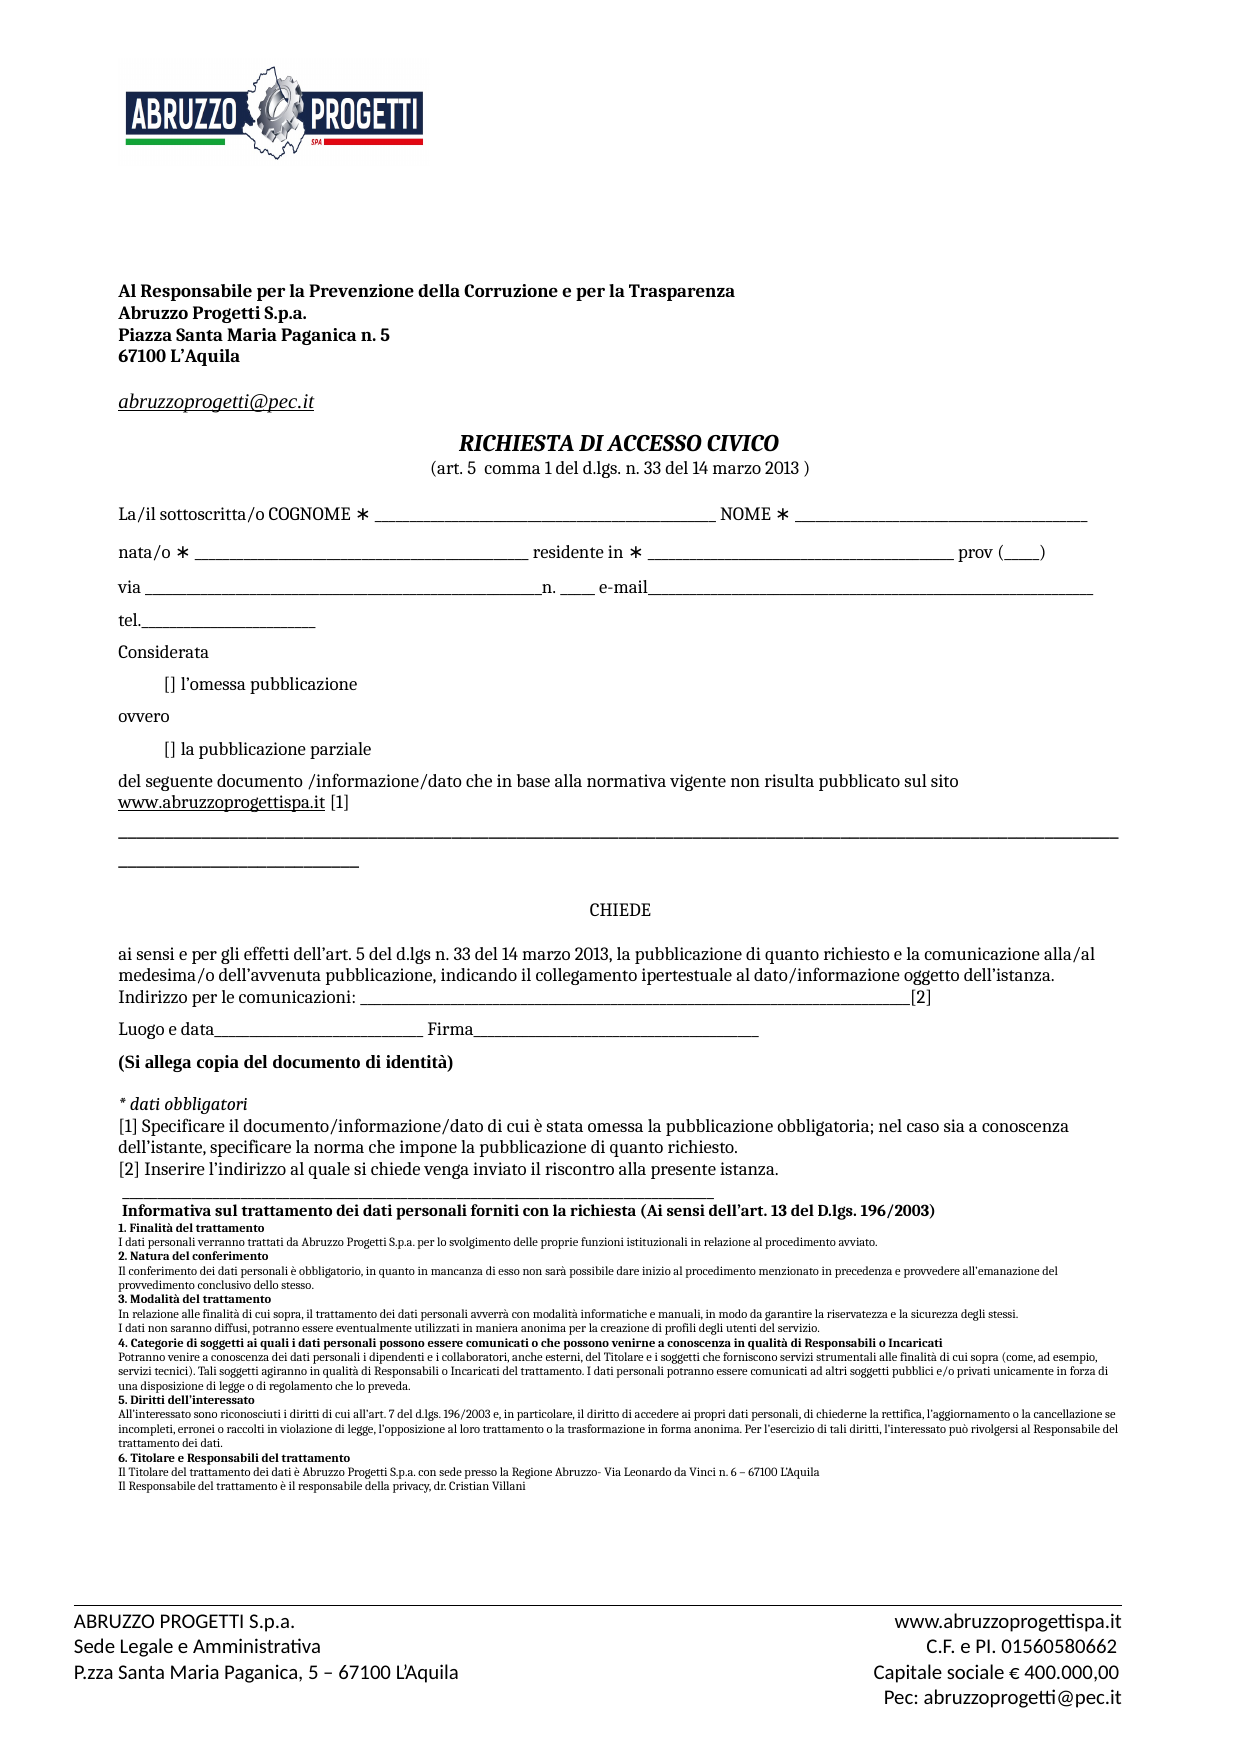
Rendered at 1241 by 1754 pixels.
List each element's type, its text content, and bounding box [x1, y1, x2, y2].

text CHIEDE [118, 900, 1122, 921]
text Potranno venire a conoscenza dei dati personali i dipendenti e i collaboratori, anche esterni, del Titolare e i soggetti che forniscono servizi strumentali alle finalità di cui sopra (come, ad esempio, servizi tecnici). Tali soggetti agiranno in qualità di Responsabili o Incaricati del trattamento. I dati personali potranno essere comunicati ad altri soggetti pubblici e/o privati unicamente in forza di una disposizione di legge o di regolamento che lo preveda. [118, 1350, 1122, 1393]
picture [118, 58, 430, 166]
text [1] Specificare il documento/informazione/dato di cui è stata omessa la pubblicazione obbligatoria; nel caso sia a conoscenza dell’istante, specificare la norma che impone la pubblicazione di quanto richiesto. [118, 1115, 1122, 1158]
text 6. Titolare e Responsabili del trattamento [118, 1451, 1122, 1465]
text [2] Inserire l’indirizzo al quale si chiede venga inviato il riscontro alla presente istanza. [118, 1158, 1122, 1180]
text All’interessato sono riconosciuti i diritti di cui all’art. 7 del d.lgs. 196/2003 e, in particolare, il diritto di accedere ai propri dati personali, di chiederne la rettifica, l’aggiornamento o la cancellazione se incompleti, erronei o raccolti in violazione di legge, l’opposizione al loro trattamento o la trasformazione in forma anonima. Per l’esercizio di tali diritti, l’interessato può rivolgersi al Responsabile del trattamento dei dati. [118, 1408, 1122, 1451]
text Abruzzo Progetti S.p.a. [118, 303, 1122, 324]
text I dati personali verranno trattati da Abruzzo Progetti S.p.a. per lo svolgimento delle proprie funzioni istituzionali in relazione al procedimento avviato. [118, 1235, 1122, 1249]
text 5. Diritti dell’interessato [118, 1393, 1122, 1408]
text del seguente documento /informazione/dato che in base alla normativa vigente non risulta pubblicato sul sito [118, 771, 1122, 792]
text ovvero [118, 706, 1122, 727]
text ai sensi e per gli effetti dell’art. 5 del d.lgs n. 33 del 14 marzo 2013, la pubblicazione di quanto richiesto e la comunicazione alla/al medesima/o dell’avvenuta pubblicazione, indicando il collegamento ipertestuale al dato/informazione oggetto dell’istanza. [118, 943, 1122, 986]
text Considerata [118, 641, 1122, 663]
text Luogo e data______________________________ Firma_________________________________________ [118, 1018, 1122, 1040]
text (art. 5 comma 1 del d.lgs. n. 33 del 14 marzo 2013 ) [118, 457, 1122, 479]
text 3. Modalità del trattamento [118, 1293, 1122, 1307]
text (Si allega copia del documento di identità) [118, 1051, 1122, 1072]
text Il conferimento dei dati personali è obbligatorio, in quanto in mancanza di esso non sarà possibile dare inizio al procedimento menzionato in precedenza e provvedere all’emanazione del provvedimento conclusivo dello stesso. [118, 1264, 1122, 1293]
text [] la pubblicazione parziale [118, 738, 1122, 760]
text 4. Categorie di soggetti ai quali i dati personali possono essere comunicati o che possono venirne a conoscenza in qualità di Responsabili o Incaricati [118, 1336, 1122, 1350]
text 67100 L’Aquila [118, 346, 1122, 367]
text Il Responsabile del trattamento è il responsabile della privacy, dr. Cristian Villani [118, 1479, 1122, 1494]
text Piazza Santa Maria Paganica n. 5 [118, 324, 1122, 346]
text Il Titolare del trattamento dei dati è Abruzzo Progetti S.p.a. con sede presso la Regione Abruzzo- Via Leonardo da Vinci n. 6 – 67100 L’Aquila [118, 1465, 1122, 1479]
text via _________________________________________________________n. _____ e-mail________________________________________________________________ [118, 577, 1122, 598]
text Indirizzo per le comunicazioni: _______________________________________________________________________________[2] [118, 986, 1122, 1008]
text _____________________________________________________________________________________ [118, 1180, 1122, 1202]
text La/il sottoscritta/o COGNOME ∗ _________________________________________________ NOME ∗ __________________________________________ [118, 500, 1122, 526]
text Al Responsabile per la Prevenzione della Corruzione e per la Trasparenza [118, 281, 1122, 303]
text Informativa sul trattamento dei dati personali forniti con la richiesta (Ai sensi dell’art. 13 del D.lgs. 196/2003) [118, 1202, 1122, 1221]
text RICHIESTA DI ACCESSO CIVICO [118, 429, 1122, 457]
text * dati obbligatori [118, 1094, 1122, 1115]
text 1. Finalità del trattamento [118, 1221, 1122, 1235]
text 2. Natura del conferimento [118, 1249, 1122, 1264]
text [] l’omessa pubblicazione [118, 674, 1122, 695]
list abruzzoprogetti@pec.it [118, 389, 1122, 413]
text www.abruzzoprogettispa.it [1] ______________________________________________________________________________________________________________________________________ [118, 792, 1122, 871]
text tel._________________________ [118, 609, 1122, 631]
text I dati non saranno diffusi, potranno essere eventualmente utilizzati in maniera anonima per la creazione di profili degli utenti del servizio. [118, 1321, 1122, 1336]
text nata/o ∗ ________________________________________________ residente in ∗ ____________________________________________ prov (_____) [118, 538, 1122, 564]
text In relazione alle finalità di cui sopra, il trattamento dei dati personali avverrà con modalità informatiche e manuali, in modo da garantire la riservatezza e la sicurezza degli stessi. [118, 1307, 1122, 1321]
